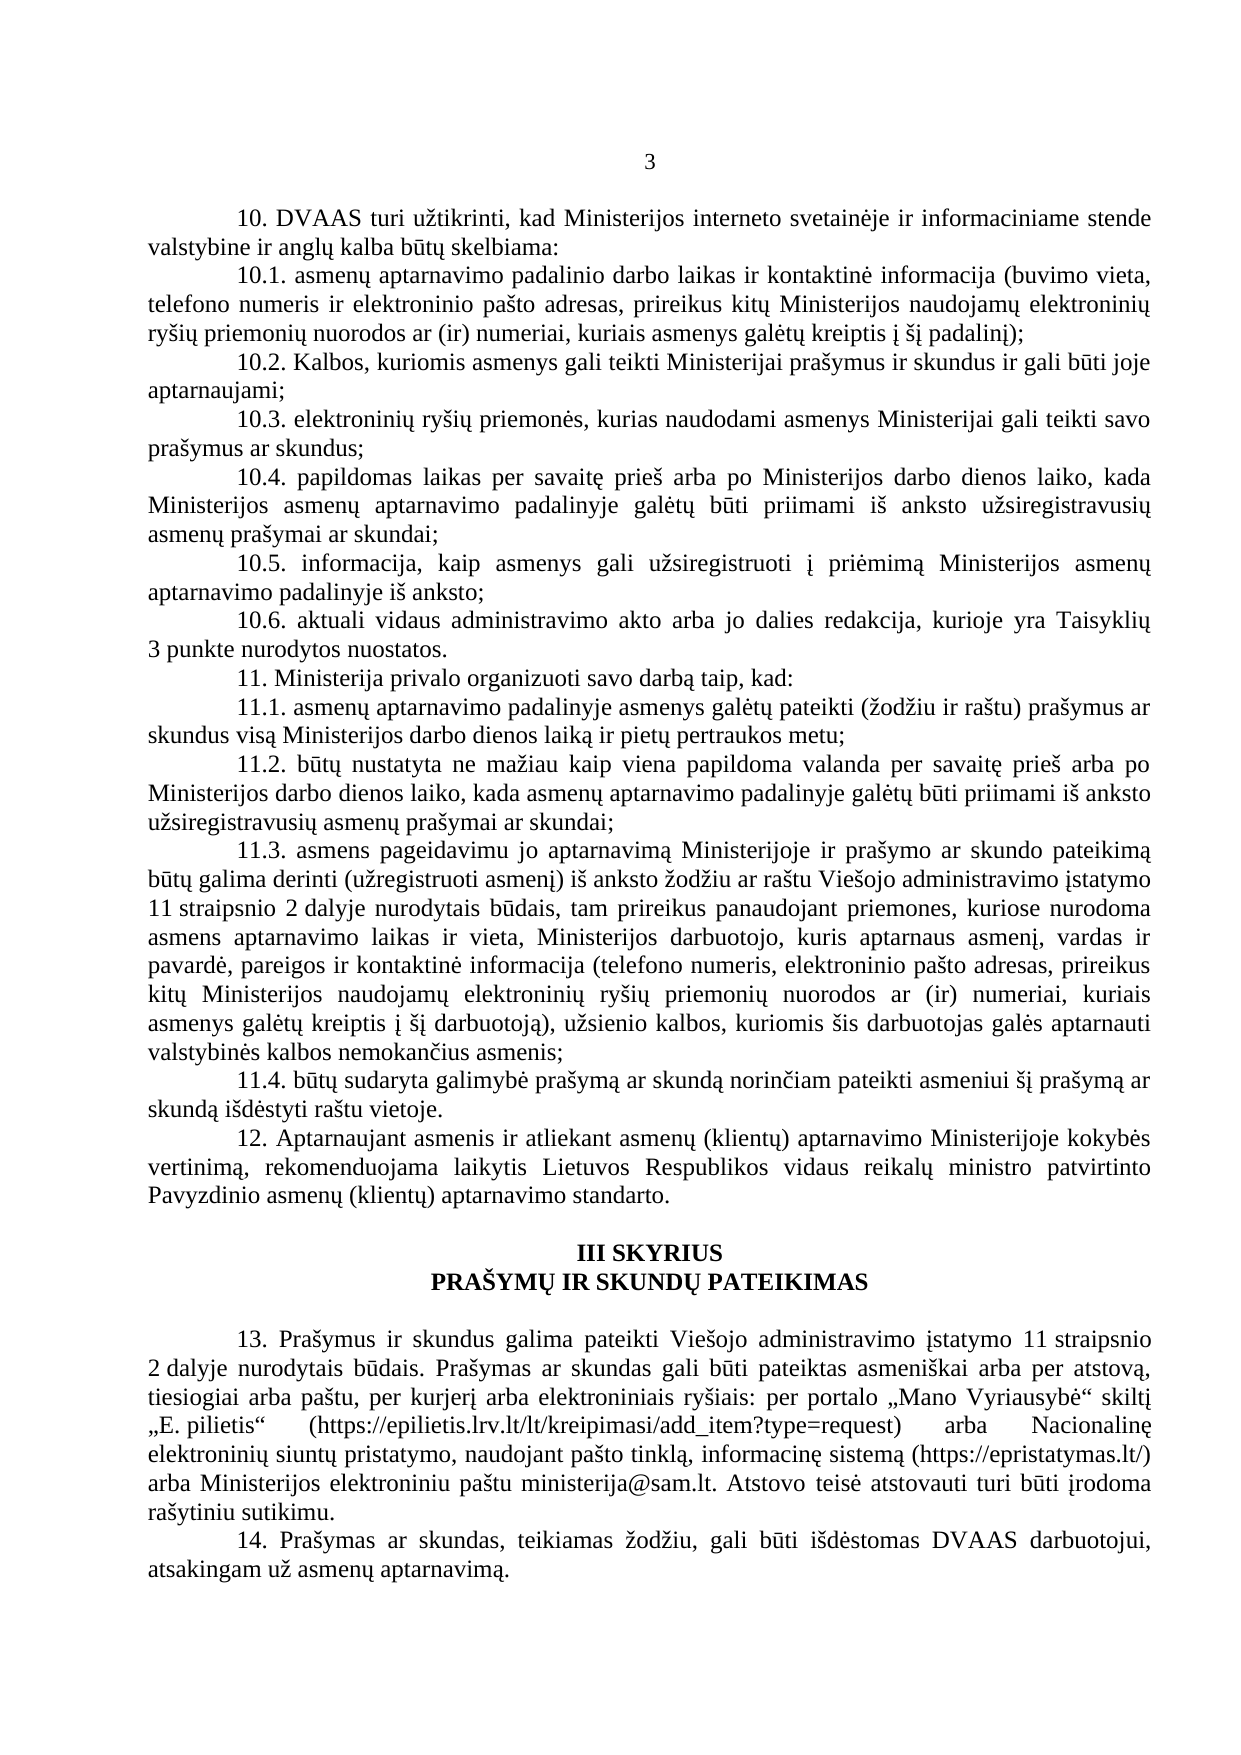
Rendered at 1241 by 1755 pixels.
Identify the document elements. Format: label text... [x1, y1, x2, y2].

text III SKYRIUS [148, 1238, 1152, 1267]
text 12. Aptarnaujant asmenis ir atliekant asmenų (klientų) aptarnavimo Ministerijoje kokybės vertinimą, rekomenduojama laikytis Lietuvos Respublikos vidaus reikalų ministro patvirtinto Pavyzdinio asmenų (klientų) aptarnavimo standarto. [148, 1123, 1152, 1209]
text 10.3. elektroninių ryšių priemonės, kurias naudodami asmenys Ministerijai gali teikti savo prašymus ar skundus; [148, 404, 1152, 462]
text 10.2. Kalbos, kuriomis asmenys gali teikti Ministerijai prašymus ir skundus ir gali būti joje aptarnaujami; [148, 347, 1152, 404]
text PRAŠYMŲ IR SKUNDŲ PATEIKIMAS [148, 1267, 1152, 1295]
text 13. Prašymus ir skundus galima pateikti Viešojo administravimo įstatymo 11 straipsnio 2 dalyje nurodytais būdais. Prašymas ar skundas gali būti pateiktas asmeniškai arba per atstovą, tiesiogiai arba paštu, per kurjerį arba elektroniniais ryšiais: per portalo „Mano Vyriausybė“ skiltį „E. pilietis“ (https://epilietis.lrv.lt/lt/kreipimasi/add_item?type=request) arba Nacionalinę elektroninių siuntų pristatymo, naudojant pašto tinklą, informacinę sistemą (https://epristatymas.lt/) arba Ministerijos elektroniniu paštu ministerija@sam.lt. Atstovo teisė atstovauti turi būti įrodoma rašytiniu sutikimu. [148, 1324, 1152, 1525]
text 11.2. būtų nustatyta ne mažiau kaip viena papildoma valanda per savaitę prieš arba po Ministerijos darbo dienos laiko, kada asmenų aptarnavimo padalinyje galėtų būti priimami iš anksto užsiregistravusių asmenų prašymai ar skundai; [148, 749, 1152, 835]
text 11.4. būtų sudaryta galimybė prašymą ar skundą norinčiam pateikti asmeniui šį prašymą ar skundą išdėstyti raštu vietoje. [148, 1065, 1152, 1123]
text 11. Ministerija privalo organizuoti savo darbą taip, kad: [148, 663, 1152, 692]
text 11.1. asmenų aptarnavimo padalinyje asmenys galėtų pateikti (žodžiu ir raštu) prašymus ar skundus visą Ministerijos darbo dienos laiką ir pietų pertraukos metu; [148, 692, 1152, 749]
text 10. DVAAS turi užtikrinti, kad Ministerijos interneto svetainėje ir informaciniame stende valstybine ir anglų kalba būtų skelbiama: [148, 203, 1152, 260]
text 10.5. informacija, kaip asmenys gali užsiregistruoti į priėmimą Ministerijos asmenų aptarnavimo padalinyje iš anksto; [148, 548, 1152, 605]
text 10.4. papildomas laikas per savaitę prieš arba po Ministerijos darbo dienos laiko, kada Ministerijos asmenų aptarnavimo padalinyje galėtų būti priimami iš anksto užsiregistravusių asmenų prašymai ar skundai; [148, 462, 1152, 548]
text 14. Prašymas ar skundas, teikiamas žodžiu, gali būti išdėstomas DVAAS darbuotojui, atsakingam už asmenų aptarnavimą. [148, 1525, 1152, 1583]
text 11.3. asmens pageidavimu jo aptarnavimą Ministerijoje ir prašymo ar skundo pateikimą būtų galima derinti (užregistruoti asmenį) iš anksto žodžiu ar raštu Viešojo administravimo įstatymo 11 straipsnio 2 dalyje nurodytais būdais, tam prireikus panaudojant priemones, kuriose nurodoma asmens aptarnavimo laikas ir vieta, Ministerijos darbuotojo, kuris aptarnaus asmenį, vardas ir pavardė, pareigos ir kontaktinė informacija (telefono numeris, elektroninio pašto adresas, prireikus kitų Ministerijos naudojamų elektroninių ryšių priemonių nuorodos ar (ir) numeriai, kuriais asmenys galėtų kreiptis į šį darbuotoją), užsienio kalbos, kuriomis šis darbuotojas galės aptarnauti valstybinės kalbos nemokančius asmenis; [148, 835, 1152, 1065]
text 10.1. asmenų aptarnavimo padalinio darbo laikas ir kontaktinė informacija (buvimo vieta, telefono numeris ir elektroninio pašto adresas, prireikus kitų Ministerijos naudojamų elektroninių ryšių priemonių nuorodos ar (ir) numeriai, kuriais asmenys galėtų kreiptis į šį padalinį); [148, 260, 1152, 347]
text 10.6. aktuali vidaus administravimo akto arba jo dalies redakcija, kurioje yra Taisyklių 3 punkte nurodytos nuostatos. [148, 605, 1152, 663]
